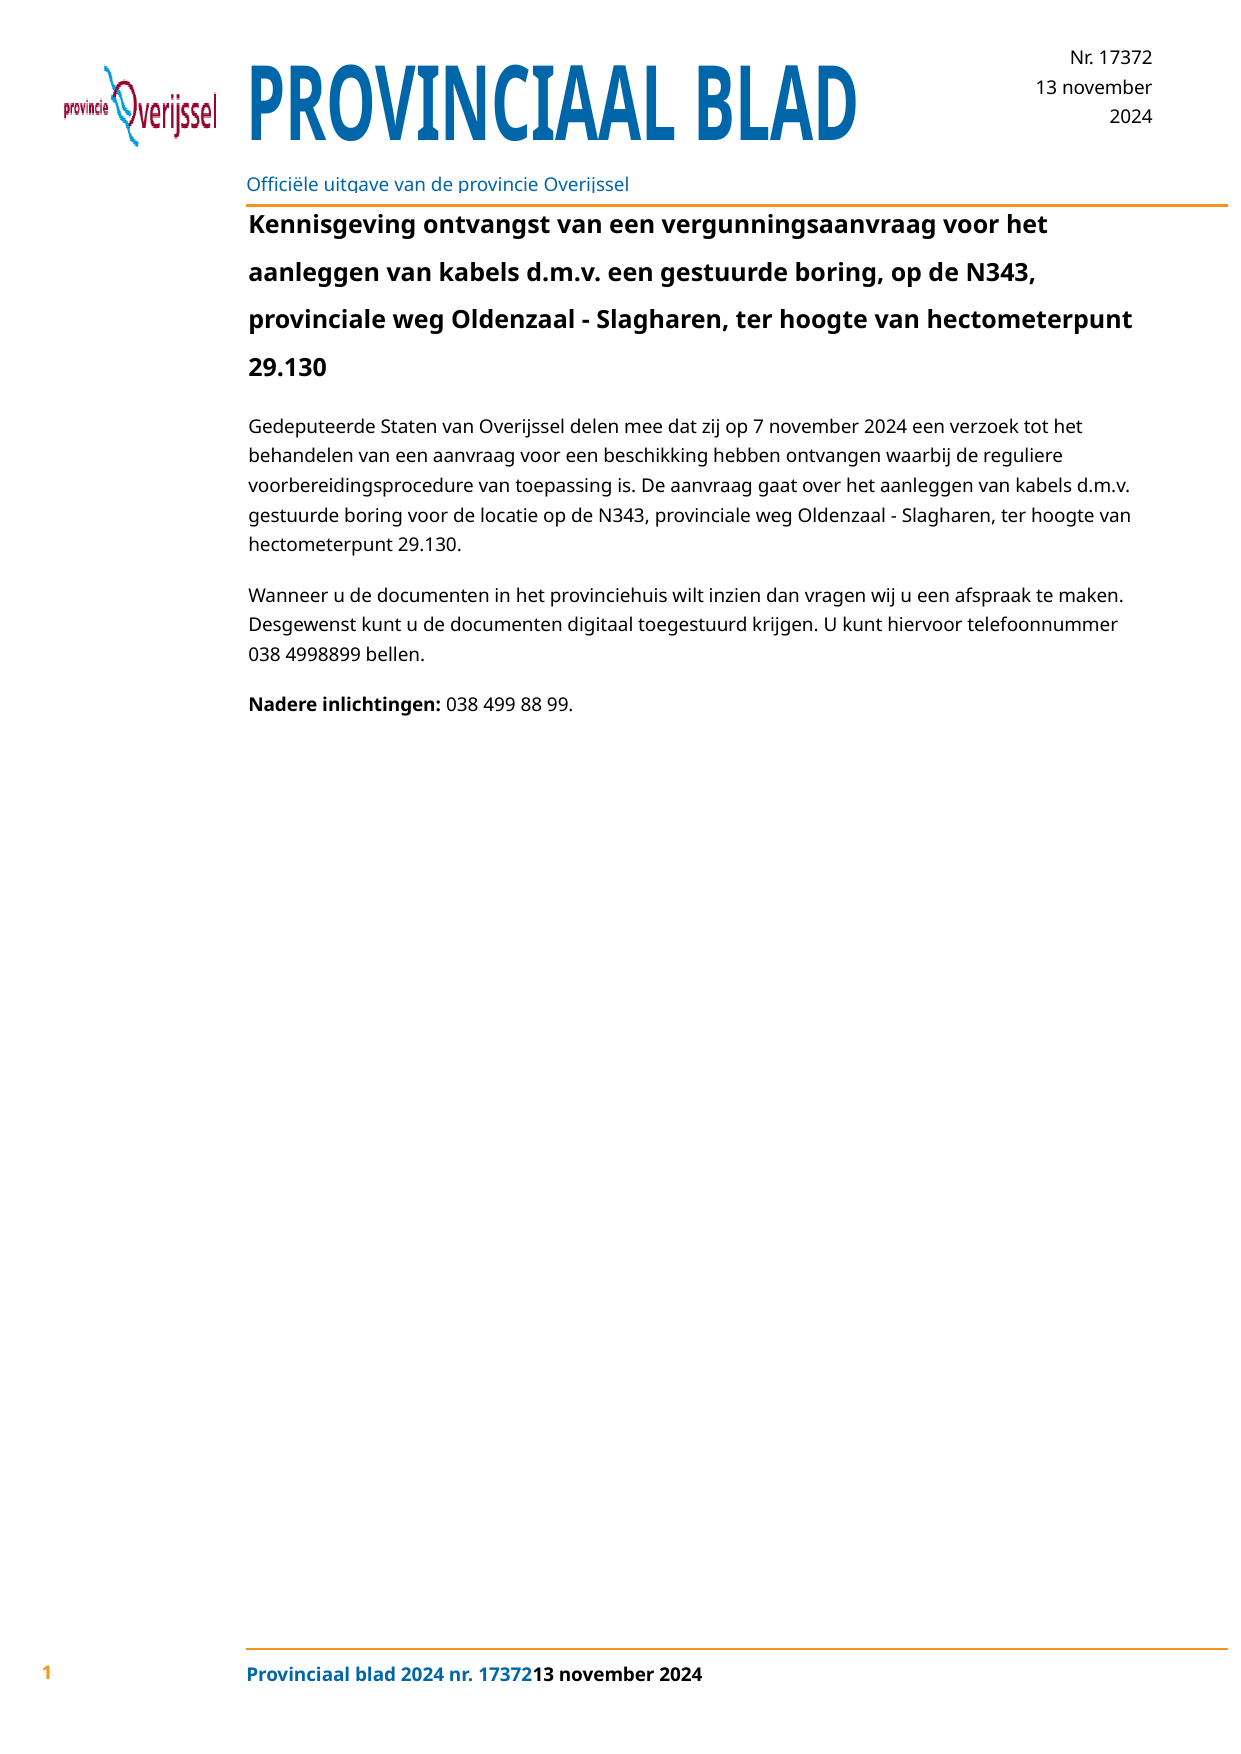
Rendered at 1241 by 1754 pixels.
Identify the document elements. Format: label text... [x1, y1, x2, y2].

text Nadere inlichtingen: 038 499 88 99. [248, 691, 1152, 717]
text Wanneer u de documenten in het provinciehuis wilt inzien dan vragen wij u een afspraak te maken. Desgewenst kunt u de documenten digitaal toegestuurd krijgen. U kunt hiervoor telefoonnummer 038 4998899 bellen. [248, 582, 1152, 667]
picture [41, 47, 231, 172]
text Gedeputeerde Staten van Overijssel delen mee dat zij op 7 november 2024 een verzoek tot het behandelen van een aanvraag voor een beschikking hebben ontvangen waarbij de reguliere voorbereidingsprocedure van toepassing is. De aanvraag gaat over het aanleggen van kabels d.m.v. gestuurde boring voor de locatie op de N343, provinciale weg Oldenzaal - Slagharen, ter hoogte van hectometerpunt 29.130. [248, 413, 1152, 557]
text Kennisgeving ontvangst van een vergunningsaanvraag voor het aanleggen van kabels d.m.v. een gestuurde boring, op de N343, provinciale weg Oldenzaal - Slagharen, ter hoogte van hectometerpunt 29.130 [248, 207, 1152, 384]
